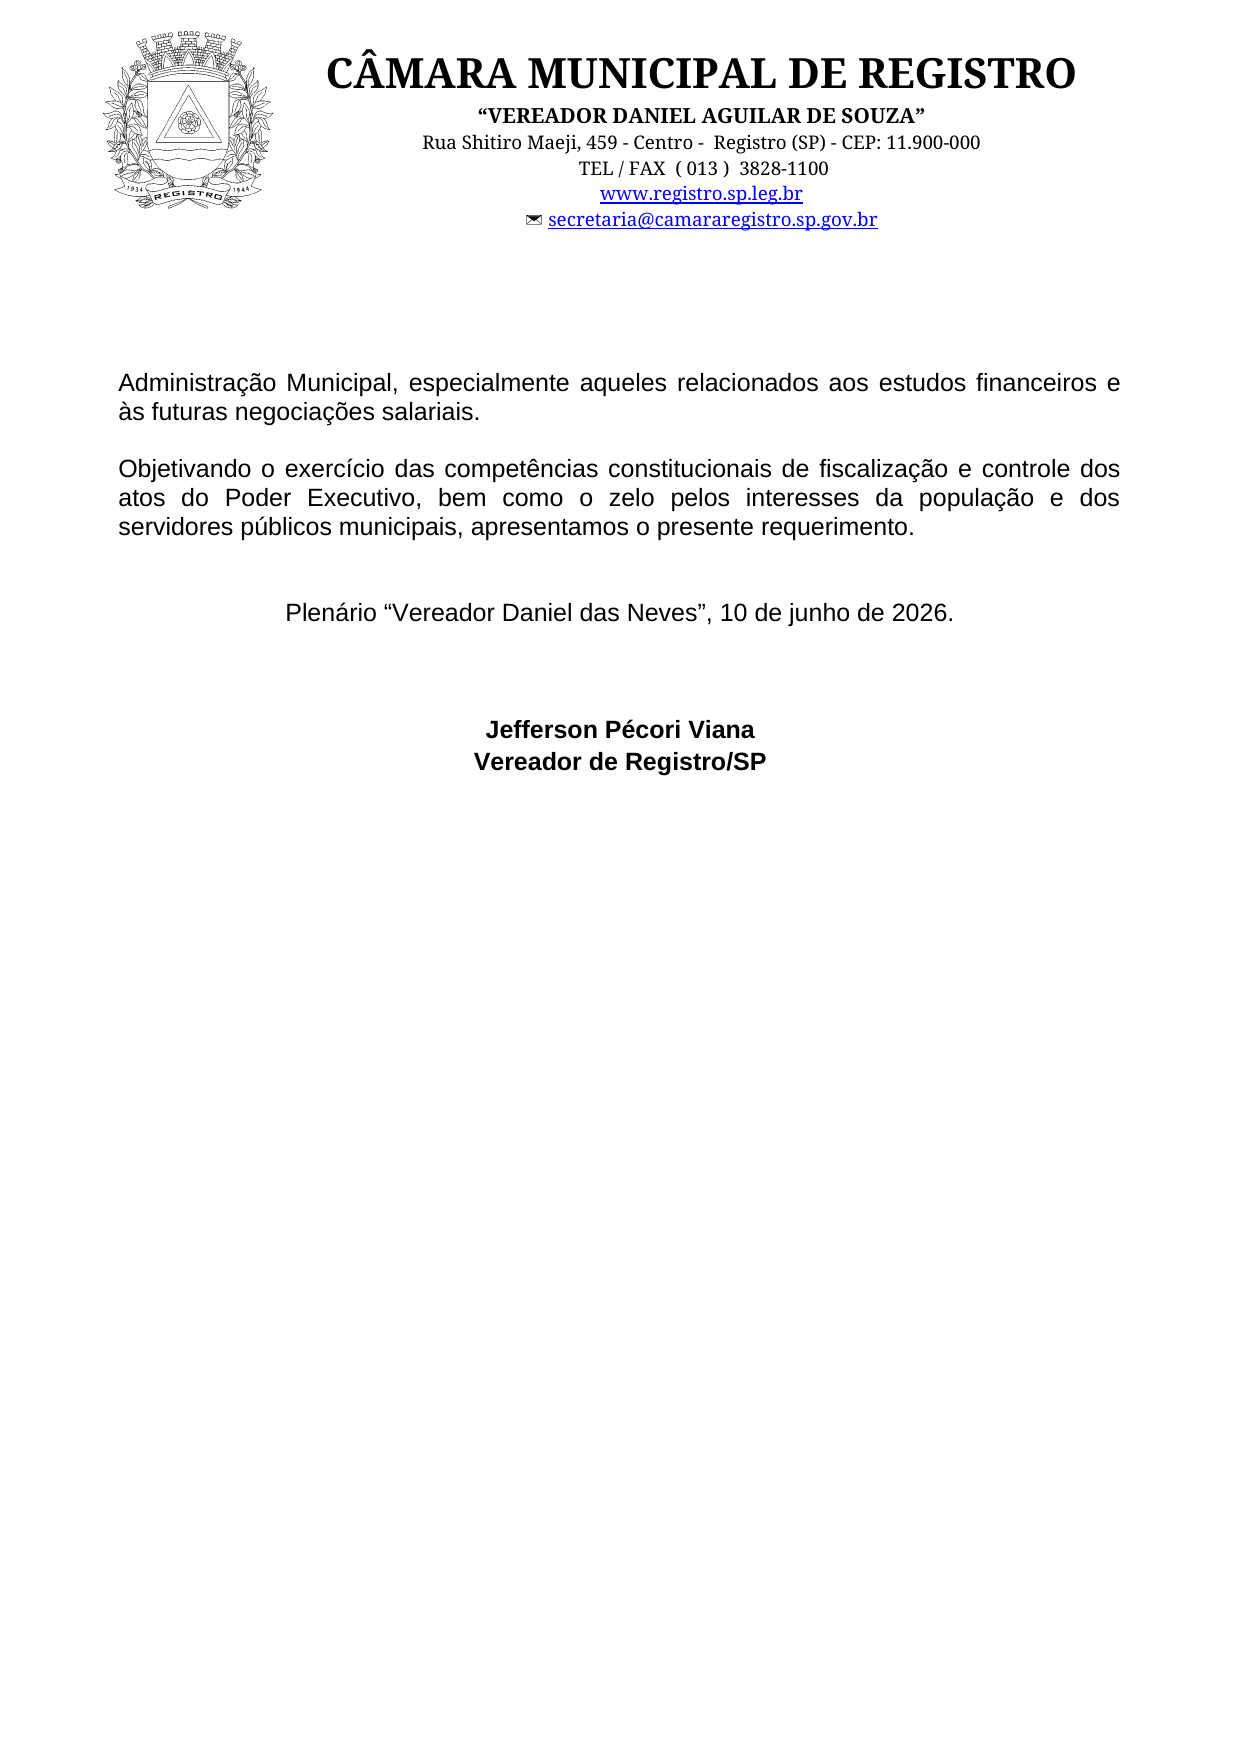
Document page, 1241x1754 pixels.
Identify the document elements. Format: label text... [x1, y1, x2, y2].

text Vereador de Registro/SP [118, 744, 1122, 775]
text Jefferson Pécori Viana [118, 713, 1122, 744]
text Plenário “Vereador Daniel das Neves”, 10 de junho de 2026. [118, 598, 1122, 627]
text Administração Municipal, especialmente aqueles relacionados aos estudos financeiros e às futuras negociações salariais. [118, 368, 1122, 425]
picture [101, 26, 275, 209]
text Objetivando o exercício das competências constitucionais de fiscalização e controle dos atos do Poder Executivo, bem como o zelo pelos interesses da população e dos servidores públicos municipais, apresentamos o presente requerimento. [118, 454, 1122, 540]
